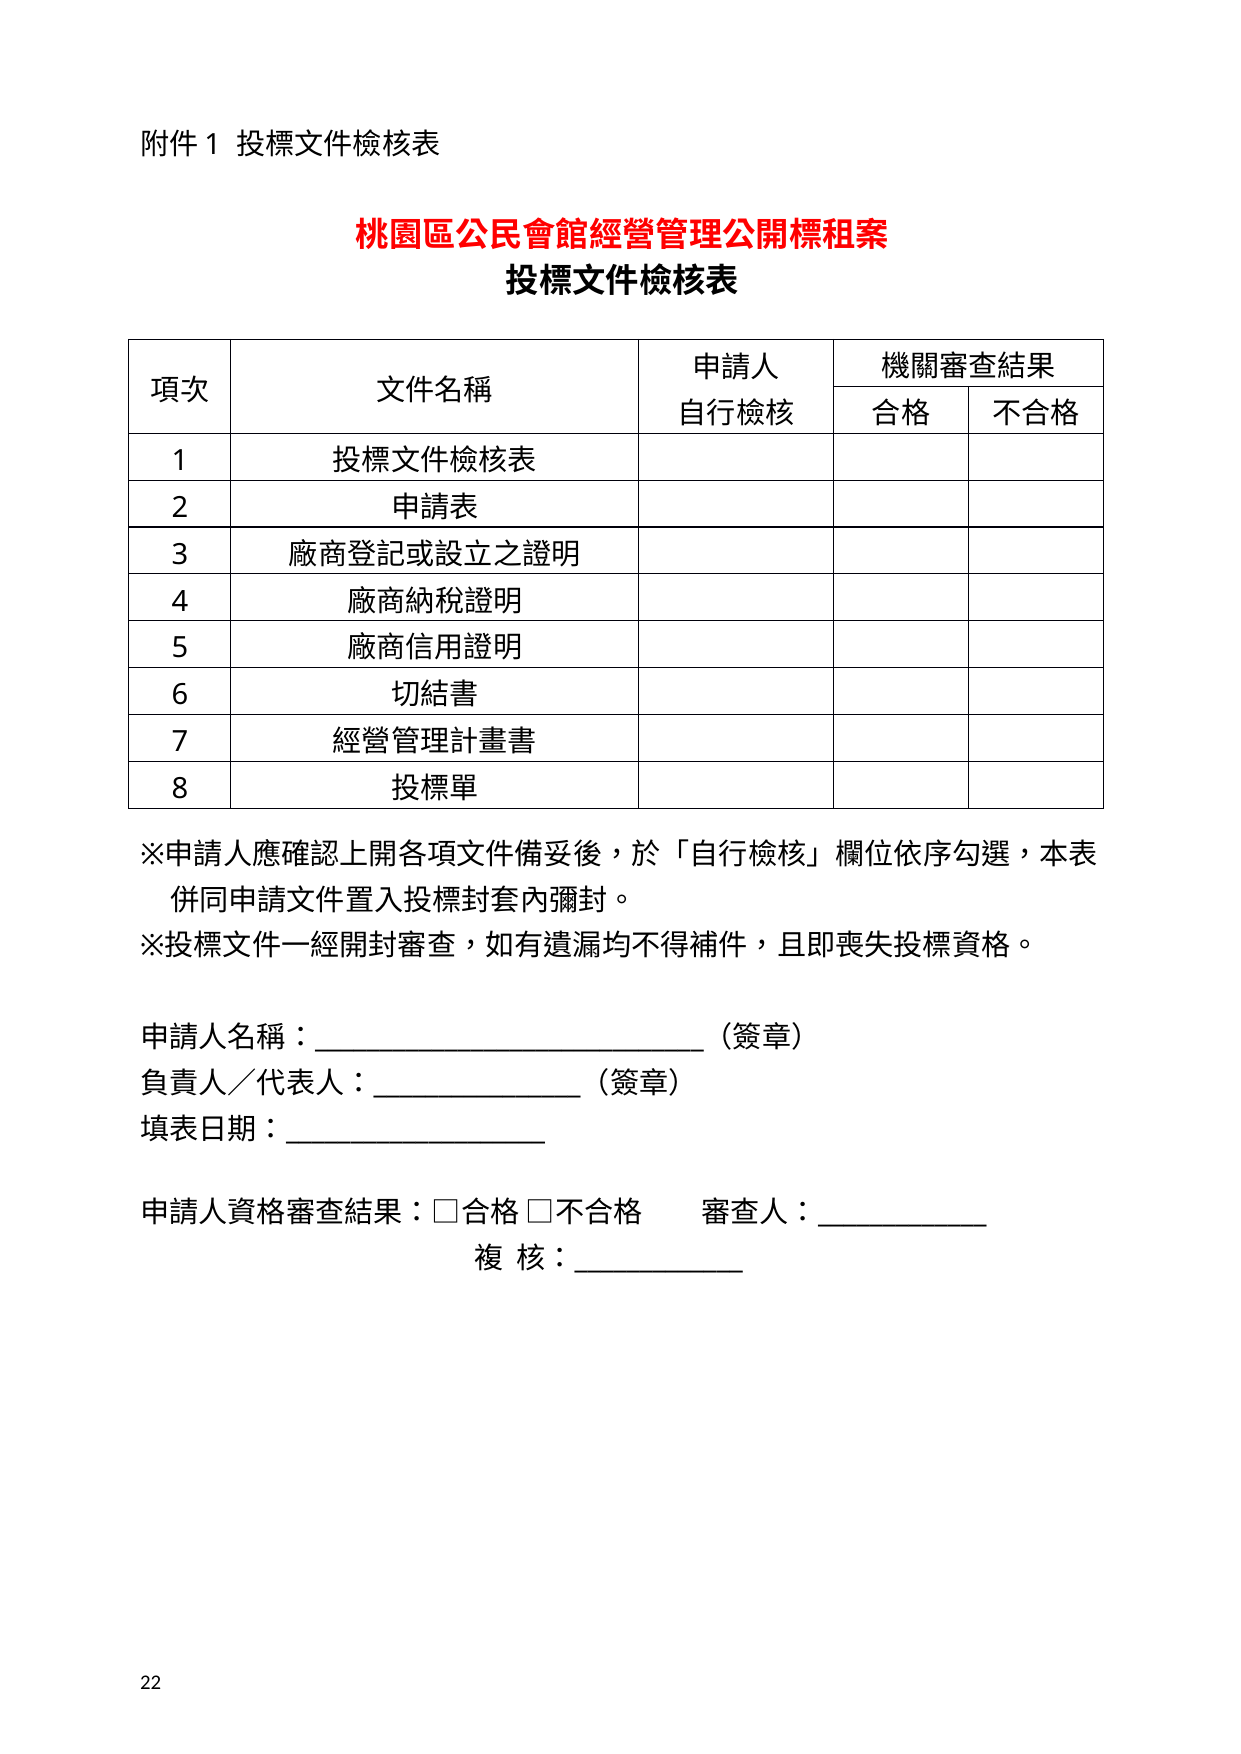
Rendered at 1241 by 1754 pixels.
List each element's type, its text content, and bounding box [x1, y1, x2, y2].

text 申請人資格審查結果：□合格 □不合格 審查人：_____________ [140, 1186, 1104, 1232]
text 桃園區公民會館經營管理公開標租案 [140, 210, 1104, 256]
table_cell [834, 762, 968, 808]
table_cell 3 [129, 528, 230, 573]
table_cell 不合格 [969, 387, 1103, 433]
table_cell [969, 434, 1103, 479]
table_cell [834, 481, 968, 526]
table_cell 切結書 [231, 668, 638, 714]
table_cell [639, 668, 833, 714]
table_cell 5 [129, 621, 230, 667]
table_cell 經營管理計畫書 [231, 715, 638, 761]
table_header 文件名稱 [231, 340, 638, 433]
text 附件1 投標文件檢核表 [140, 118, 1104, 164]
table_cell [639, 715, 833, 761]
table_cell [834, 621, 968, 667]
table_cell [639, 762, 833, 808]
table_header 申請人 自行檢核 [639, 340, 833, 433]
table_cell [969, 528, 1103, 573]
table_cell 7 [129, 715, 230, 761]
table_cell 廠商信用證明 [231, 621, 638, 667]
table_header 項次 [129, 340, 230, 433]
table_cell [639, 528, 833, 573]
table_cell [969, 762, 1103, 808]
text 填表日期：____________________ [140, 1102, 1104, 1148]
table_cell 合格 [834, 387, 968, 433]
table_cell 2 [129, 481, 230, 526]
table_cell 1 [129, 434, 230, 479]
table_cell [969, 481, 1103, 526]
table_cell [639, 574, 833, 620]
table_cell [969, 621, 1103, 667]
table_cell 4 [129, 574, 230, 620]
table_cell 廠商登記或設立之證明 [231, 528, 638, 573]
table_cell [969, 715, 1103, 761]
text ※投標文件一經開封審查，如有遺漏均不得補件，且即喪失投標資格。 [140, 919, 1104, 965]
table_cell 投標單 [231, 762, 638, 808]
table_cell [834, 528, 968, 573]
table_cell [639, 481, 833, 526]
table_cell 廠商納稅證明 [231, 574, 638, 620]
text 申請人名稱：______________________________（簽章） [140, 1011, 1104, 1057]
table_cell [834, 434, 968, 479]
table_cell 8 [129, 762, 230, 808]
text 複 核：_____________ [140, 1232, 1104, 1277]
table_cell [834, 715, 968, 761]
table_cell [639, 621, 833, 667]
table_cell 6 [129, 668, 230, 714]
table_cell [969, 574, 1103, 620]
table_cell [969, 668, 1103, 714]
table_cell [639, 434, 833, 479]
text ※申請人應確認上開各項文件備妥後，於「自行檢核」欄位依序勾選，本表併同申請文件置入投標封套內彌封。 [140, 827, 1104, 919]
table_cell 申請表 [231, 481, 638, 526]
text 負責人／代表人：________________（簽章） [140, 1057, 1104, 1102]
table_cell [834, 668, 968, 714]
table_cell 投標文件檢核表 [231, 434, 638, 479]
table_cell [834, 574, 968, 620]
text 投標文件檢核表 [140, 256, 1104, 301]
table_header 機關審查結果 [834, 340, 1103, 386]
